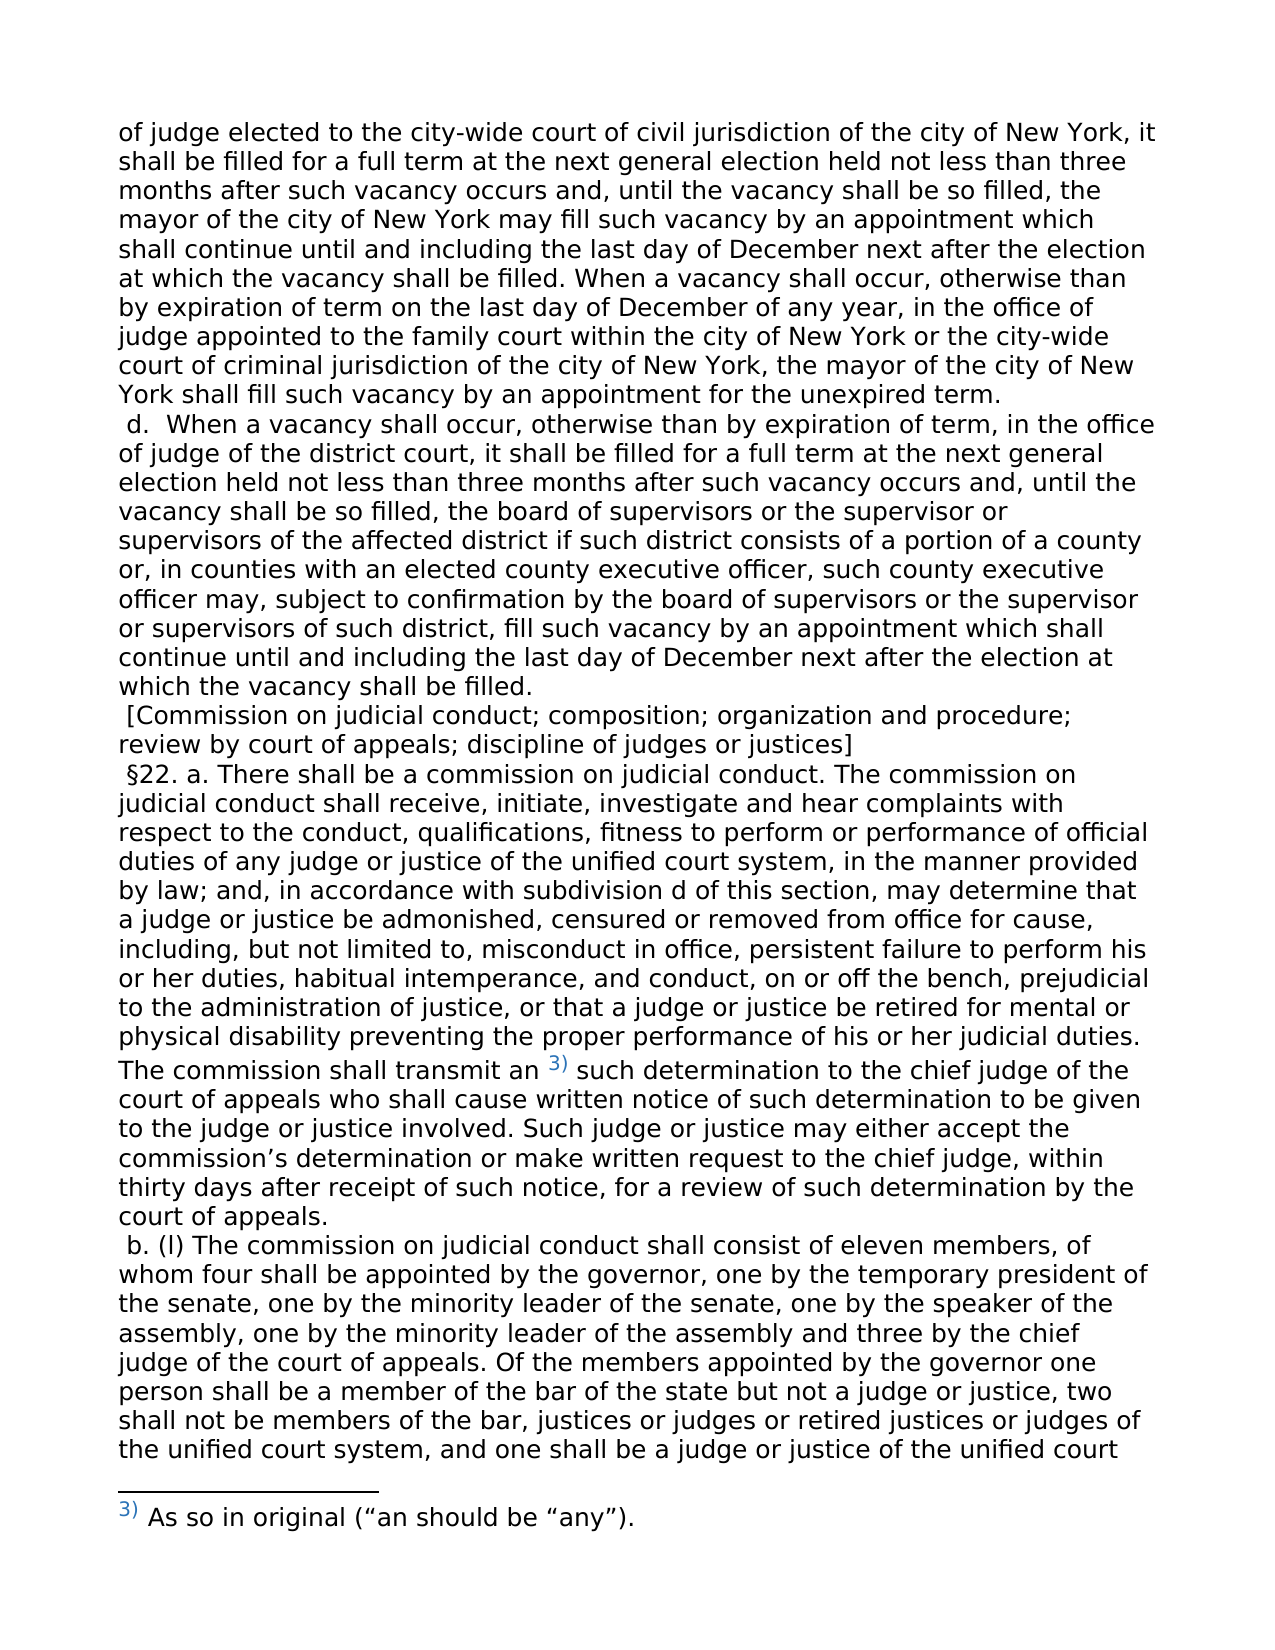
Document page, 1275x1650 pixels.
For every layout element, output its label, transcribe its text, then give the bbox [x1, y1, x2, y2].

text As so in original (“an should be “any”). [118, 1498, 1157, 1532]
